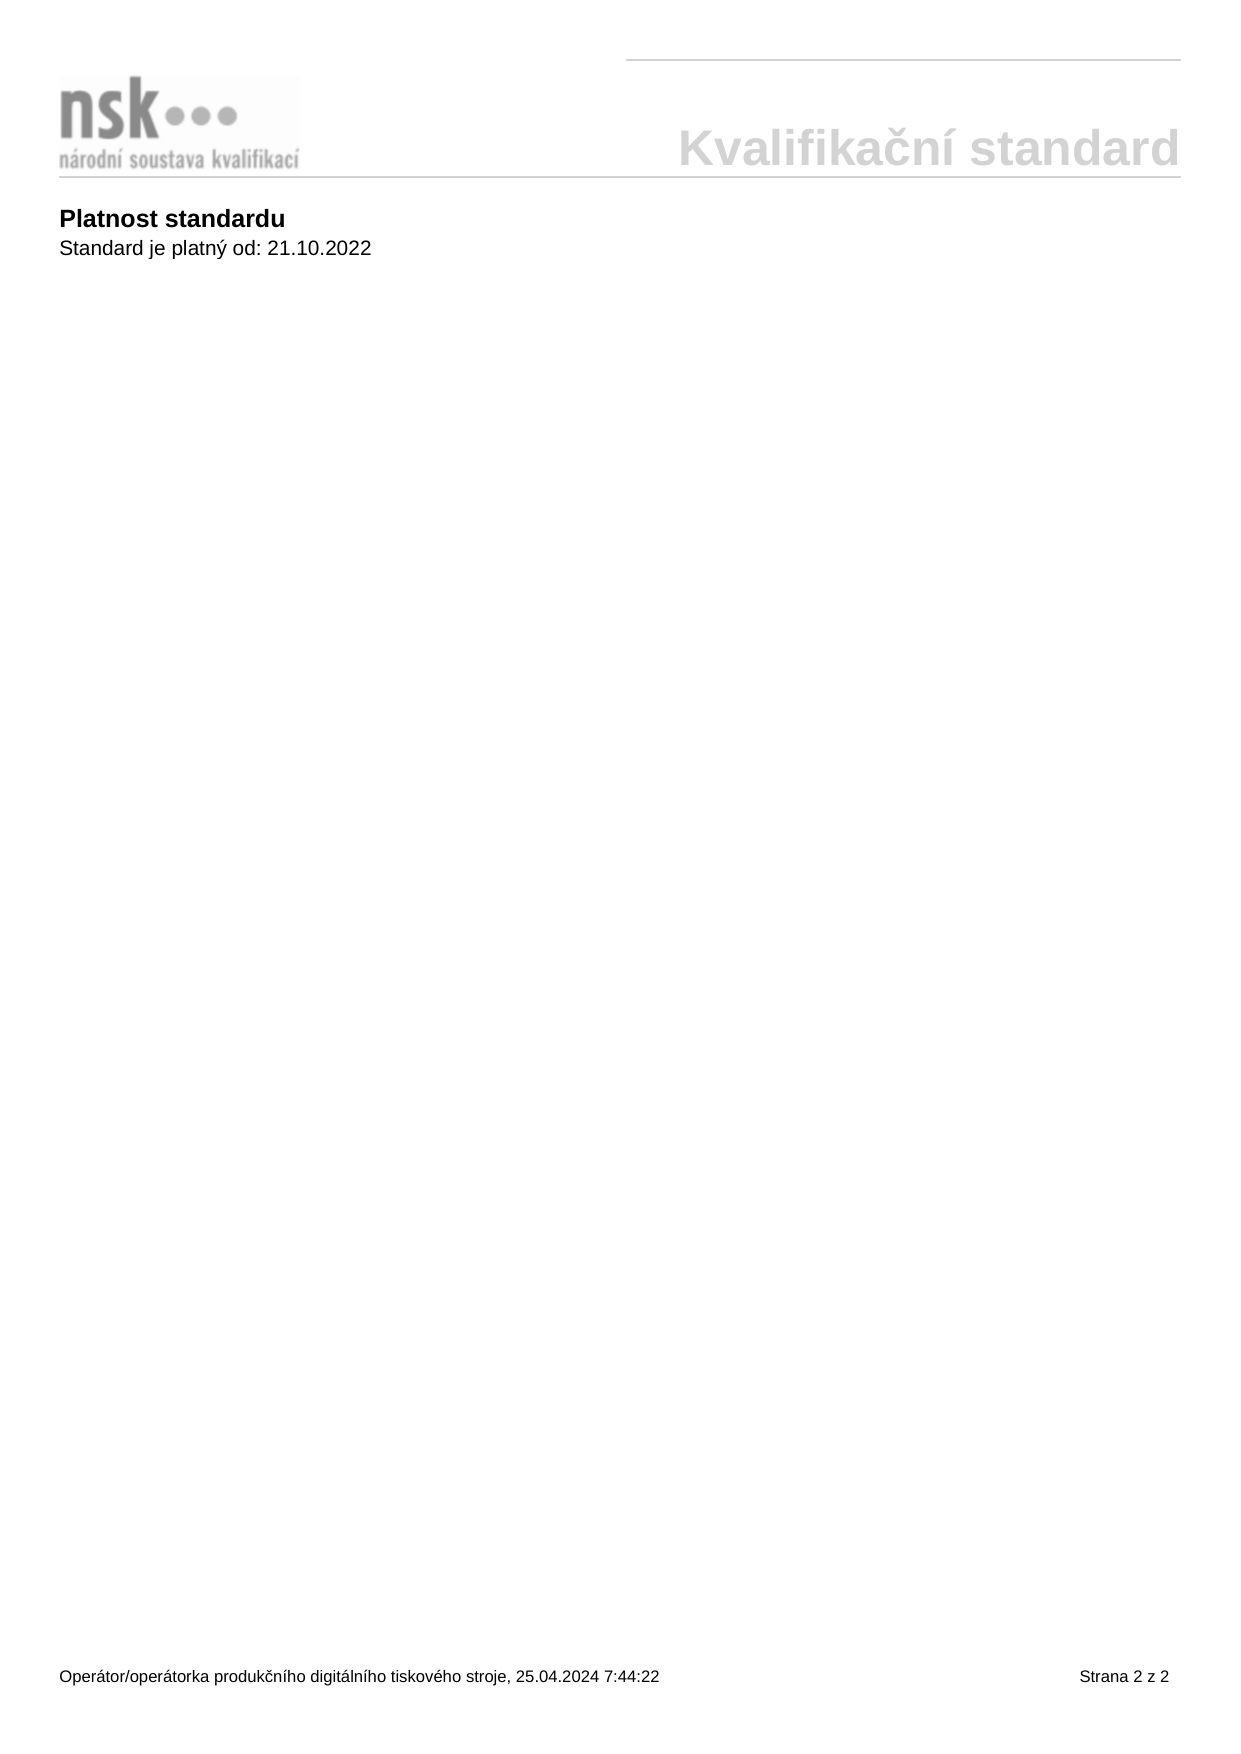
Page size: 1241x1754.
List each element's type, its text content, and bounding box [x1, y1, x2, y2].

table_cell [484, 194, 620, 200]
table_cell [59, 559, 483, 859]
table_cell [59, 178, 1181, 194]
table_cell [626, 859, 862, 1159]
table_cell [626, 259, 862, 559]
table_cell [1169, 194, 1181, 200]
table_cell Strana 2 z 2 [862, 1658, 1169, 1694]
table_cell [1093, 259, 1169, 559]
table_cell [484, 1409, 620, 1658]
table_cell [1169, 1409, 1181, 1658]
table_cell [620, 1409, 626, 1658]
table_cell [626, 1159, 862, 1409]
table_cell [862, 1159, 1093, 1409]
table_cell [59, 194, 483, 200]
table_cell [626, 194, 862, 200]
table_cell [59, 259, 483, 559]
table_cell [1093, 559, 1169, 859]
table_cell [1169, 259, 1181, 559]
table_cell [484, 259, 620, 559]
table_cell [1169, 1658, 1181, 1694]
table_cell [620, 559, 626, 859]
table_cell [484, 859, 620, 1159]
table_cell [862, 1409, 1093, 1658]
table_cell [620, 1159, 626, 1409]
table_cell [484, 171, 620, 176]
table_cell [484, 559, 620, 859]
table_cell [1169, 859, 1181, 1159]
table_cell [59, 1159, 483, 1409]
table_cell [621, 59, 626, 170]
table_cell [59, 859, 483, 1159]
table_cell [1169, 559, 1181, 859]
table_cell Standard je platný od: 21.10.2022 [59, 236, 1181, 259]
table_cell [1093, 859, 1169, 1159]
table_cell Kvalifikační standard [626, 61, 1181, 176]
table_cell [59, 171, 483, 176]
table_cell [862, 559, 1093, 859]
table_cell [862, 859, 1093, 1159]
table_cell Operátor/operátorka produkčního digitálního tiskového stroje, 25.04.2024 7:44:22 [59, 1658, 862, 1694]
table_cell [862, 259, 1093, 559]
table_cell [626, 559, 862, 859]
table_cell [626, 1409, 862, 1658]
table_cell [1093, 1409, 1169, 1658]
table_cell [59, 1409, 483, 1658]
table_cell [1093, 1159, 1169, 1409]
table_cell Platnost standardu [59, 200, 1181, 236]
table_cell [1093, 194, 1169, 200]
table_cell [620, 859, 626, 1159]
table_cell [484, 1159, 620, 1409]
table_cell [1169, 1159, 1181, 1409]
table_cell [862, 194, 1093, 200]
picture [58, 59, 621, 171]
table_cell [620, 259, 626, 559]
